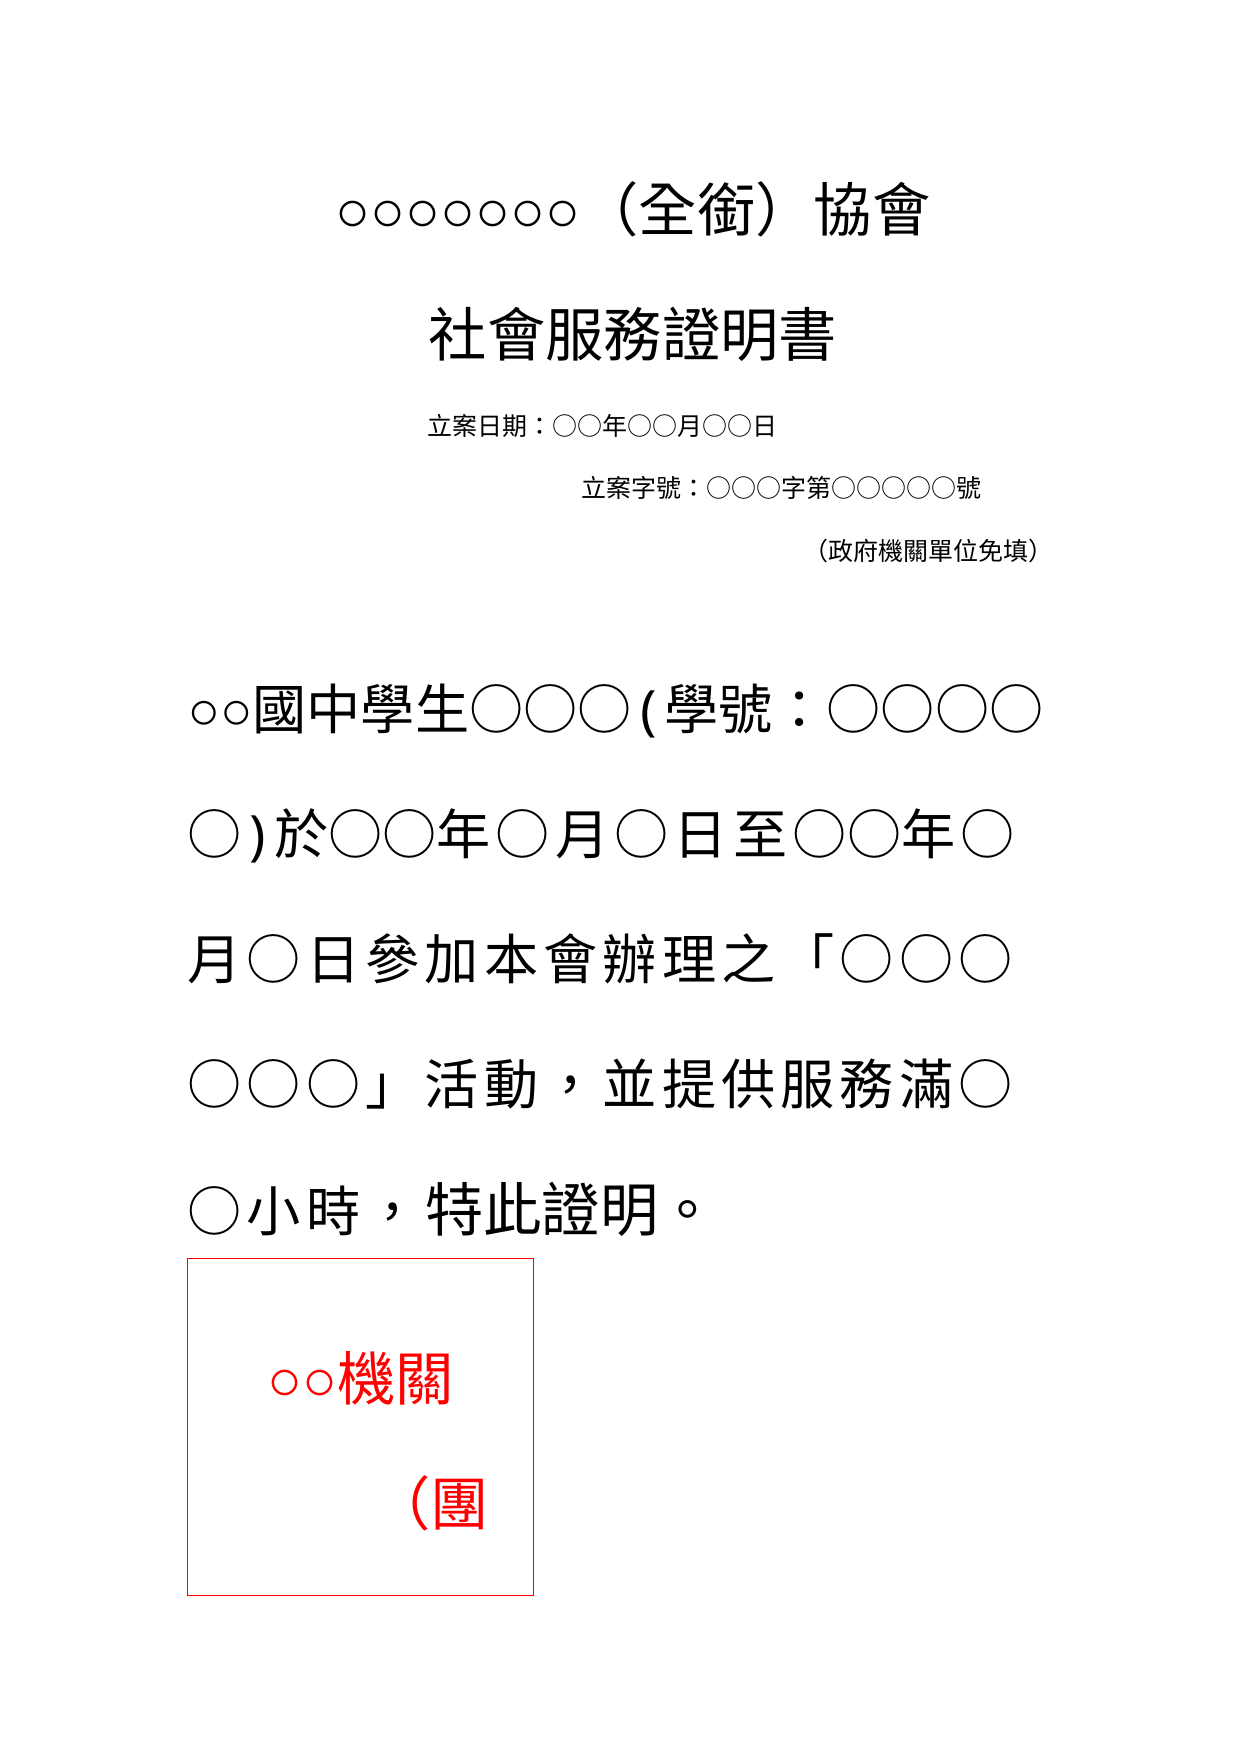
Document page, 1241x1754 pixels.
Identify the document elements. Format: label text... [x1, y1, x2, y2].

text 立案字號：○○○字第○○○○○號 [187, 445, 1053, 508]
table_header ○○機關 （團 [188, 1259, 533, 1595]
text 立案日期：○○年○○月○○日 [187, 383, 1053, 445]
text ○○○○○○○（全銜）協會 [212, 133, 1053, 258]
text （政府機關單位免填） [187, 508, 1053, 570]
text ○○國中學生○○○(學號：○○○○○)於○○年○月○日至○○年○月○日參加本會辦理之「○○○○○○」活動，並提供服務滿○○小時，特此證明。 [187, 633, 1053, 1258]
text 社會服務證明書 [212, 258, 1053, 383]
